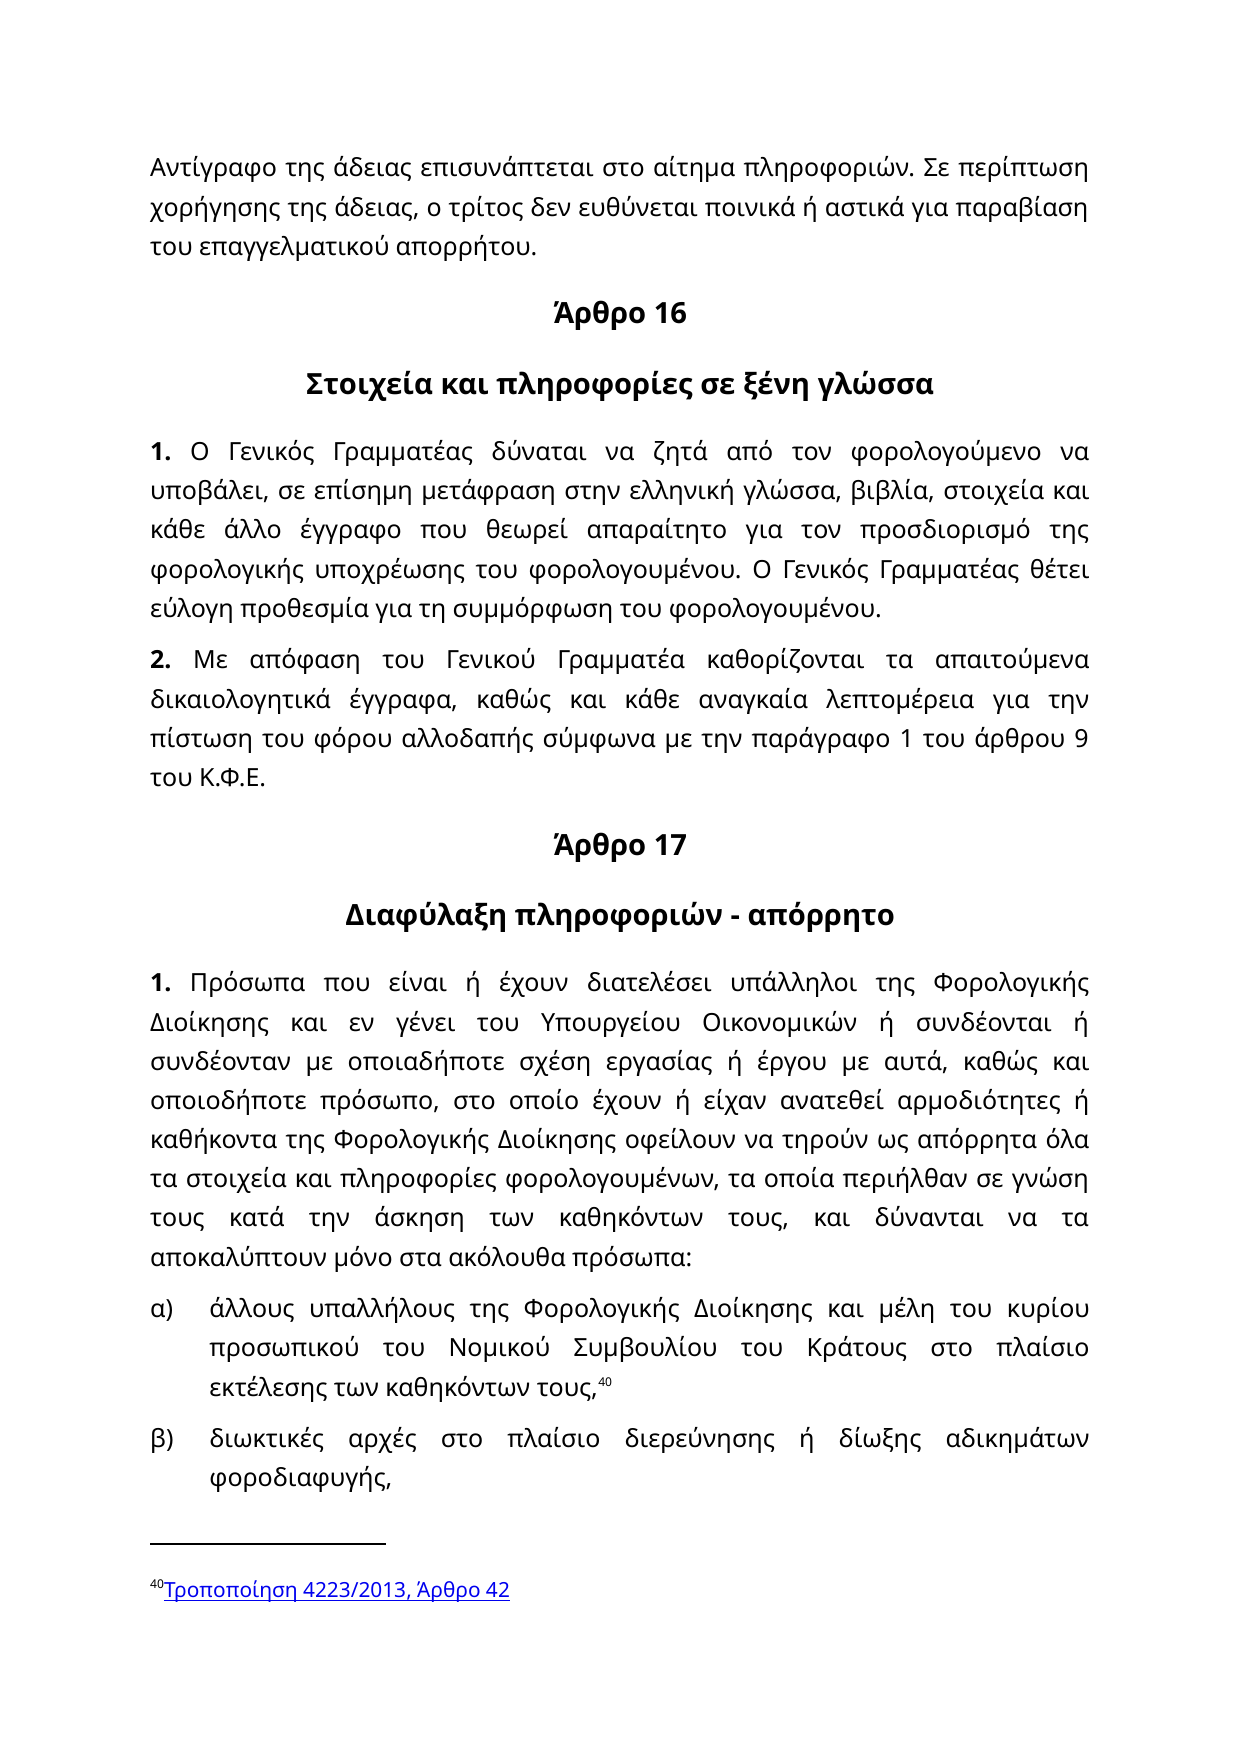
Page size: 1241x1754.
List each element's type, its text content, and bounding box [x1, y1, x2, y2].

list α) άλλους υπαλλήλους της Φορολογικής Διοίκησης και μέλη του κυρίου προσωπικού του Νομικού Συμβουλίου του Κράτους στο πλαίσιο εκτέλεσης των καθηκόντων τους, [150, 1291, 1090, 1403]
subtitle Άρθρο 17 [150, 824, 1090, 863]
subtitle Διαφύλαξη πληροφοριών - απόρρητο [150, 894, 1090, 934]
list β) διωκτικές αρχές στο πλαίσιο διερεύνησης ή δίωξης αδικημάτων φοροδιαφυγής, [150, 1421, 1090, 1494]
subtitle Στοιχεία και πληροφορίες σε ξένη γλώσσα [150, 363, 1090, 403]
text 1. Πρόσωπα που είναι ή έχουν διατελέσει υπάλληλοι της Φορολογικής Διοίκησης και εν γένει του Υπουργείου Οικονομικών ή συνδέονται ή συνδέονταν με οποιαδήποτε σχέση εργασίας ή έργου με αυτά, καθώς και οποιοδήποτε πρόσωπο, στο οποίο έχουν ή είχαν ανατεθεί αρμοδιότητες ή καθήκοντα της Φορολογικής Διοίκησης οφείλουν να τηρούν ως απόρρητα όλα τα στοιχεία και πληροφορίες φορολογουμένων, τα οποία περιήλθαν σε γνώση τους κατά την άσκηση των καθηκόντων τους, και δύνανται να τα αποκαλύπτουν μόνο στα ακόλουθα πρόσωπα: [150, 965, 1090, 1273]
text Αντίγραφο της άδειας επισυνάπτεται στο αίτημα πληροφοριών. Σε περίπτωση χορήγησης της άδειας, ο τρίτος δεν ευθύνεται ποινικά ή αστικά για παραβίαση του επαγγελματικού απορρήτου. [150, 150, 1090, 262]
text 1. Ο Γενικός Γραμματέας δύναται να ζητά από τον φορολογούμενο να υποβάλει, σε επίσημη μετάφραση στην ελληνική γλώσσα, βιβλία, στοιχεία και κάθε άλλο έγγραφο που θεωρεί απαραίτητο για τον προσδιορισμό της φορολογικής υποχρέωσης του φορολογουμένου. Ο Γενικός Γραμματέας θέτει εύλογη προθεσμία για τη συμμόρφωση του φορολογουμένου. [150, 434, 1090, 624]
subtitle Άρθρο 16 [150, 292, 1090, 332]
text Τροποποίηση 4223/2013, Άρθρο 42 [150, 1576, 1090, 1604]
text 2. Με απόφαση του Γενικού Γραμματέα καθορίζονται τα απαιτούμενα δικαιολογητικά έγγραφα, καθώς και κάθε αναγκαία λεπτομέρεια για την πίστωση του φόρου αλλοδαπής σύμφωνα με την παράγραφο 1 του άρθρου 9 του Κ.Φ.Ε. [150, 642, 1090, 794]
